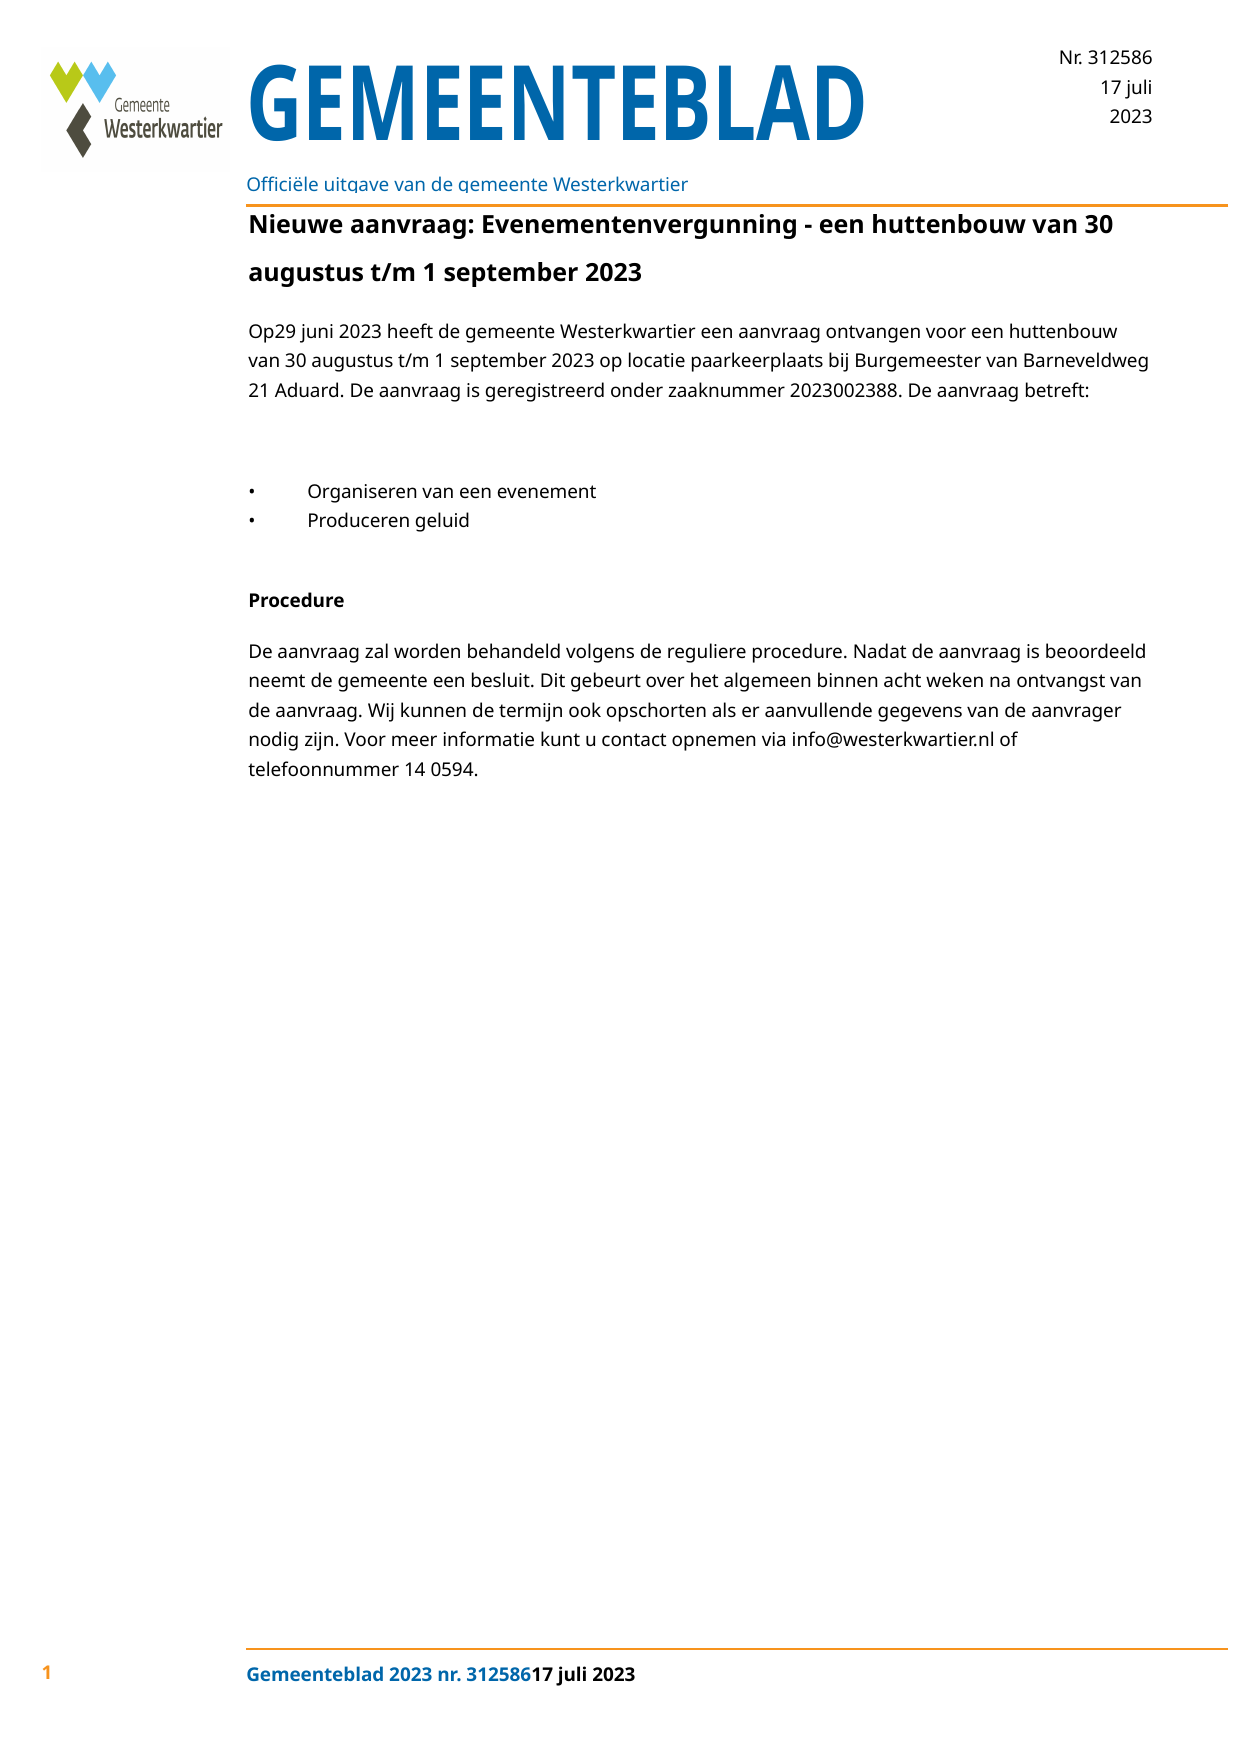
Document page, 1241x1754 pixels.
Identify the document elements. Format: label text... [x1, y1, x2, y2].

picture [41, 47, 231, 172]
text Nieuwe aanvraag: Evenementenvergunning - een huttenbouw van 30 augustus t/m 1 september 2023 [248, 207, 1152, 288]
text Procedure [248, 587, 1152, 613]
text Op29 juni 2023 heeft de gemeente Westerkwartier een aanvraag ontvangen voor een huttenbouw van 30 augustus t/m 1 september 2023 op locatie paarkeerplaats bij Burgemeester van Barneveldweg 21 Aduard. De aanvraag is geregistreerd onder zaaknummer 2023002388. De aanvraag betreft: [248, 318, 1152, 403]
list Produceren geluid [248, 507, 1152, 533]
text De aanvraag zal worden behandeld volgens de reguliere procedure. Nadat de aanvraag is beoordeeld neemt de gemeente een besluit. Dit gebeurt over het algemeen binnen acht weken na ontvangst van de aanvraag. Wij kunnen de termijn ook opschorten als er aanvullende gegevens van de aanvrager nodig zijn. Voor meer informatie kunt u contact opnemen via info@westerkwartier.nl of telefoonnummer 14 0594. [248, 638, 1152, 782]
list Organiseren van een evenement [248, 478, 1152, 504]
